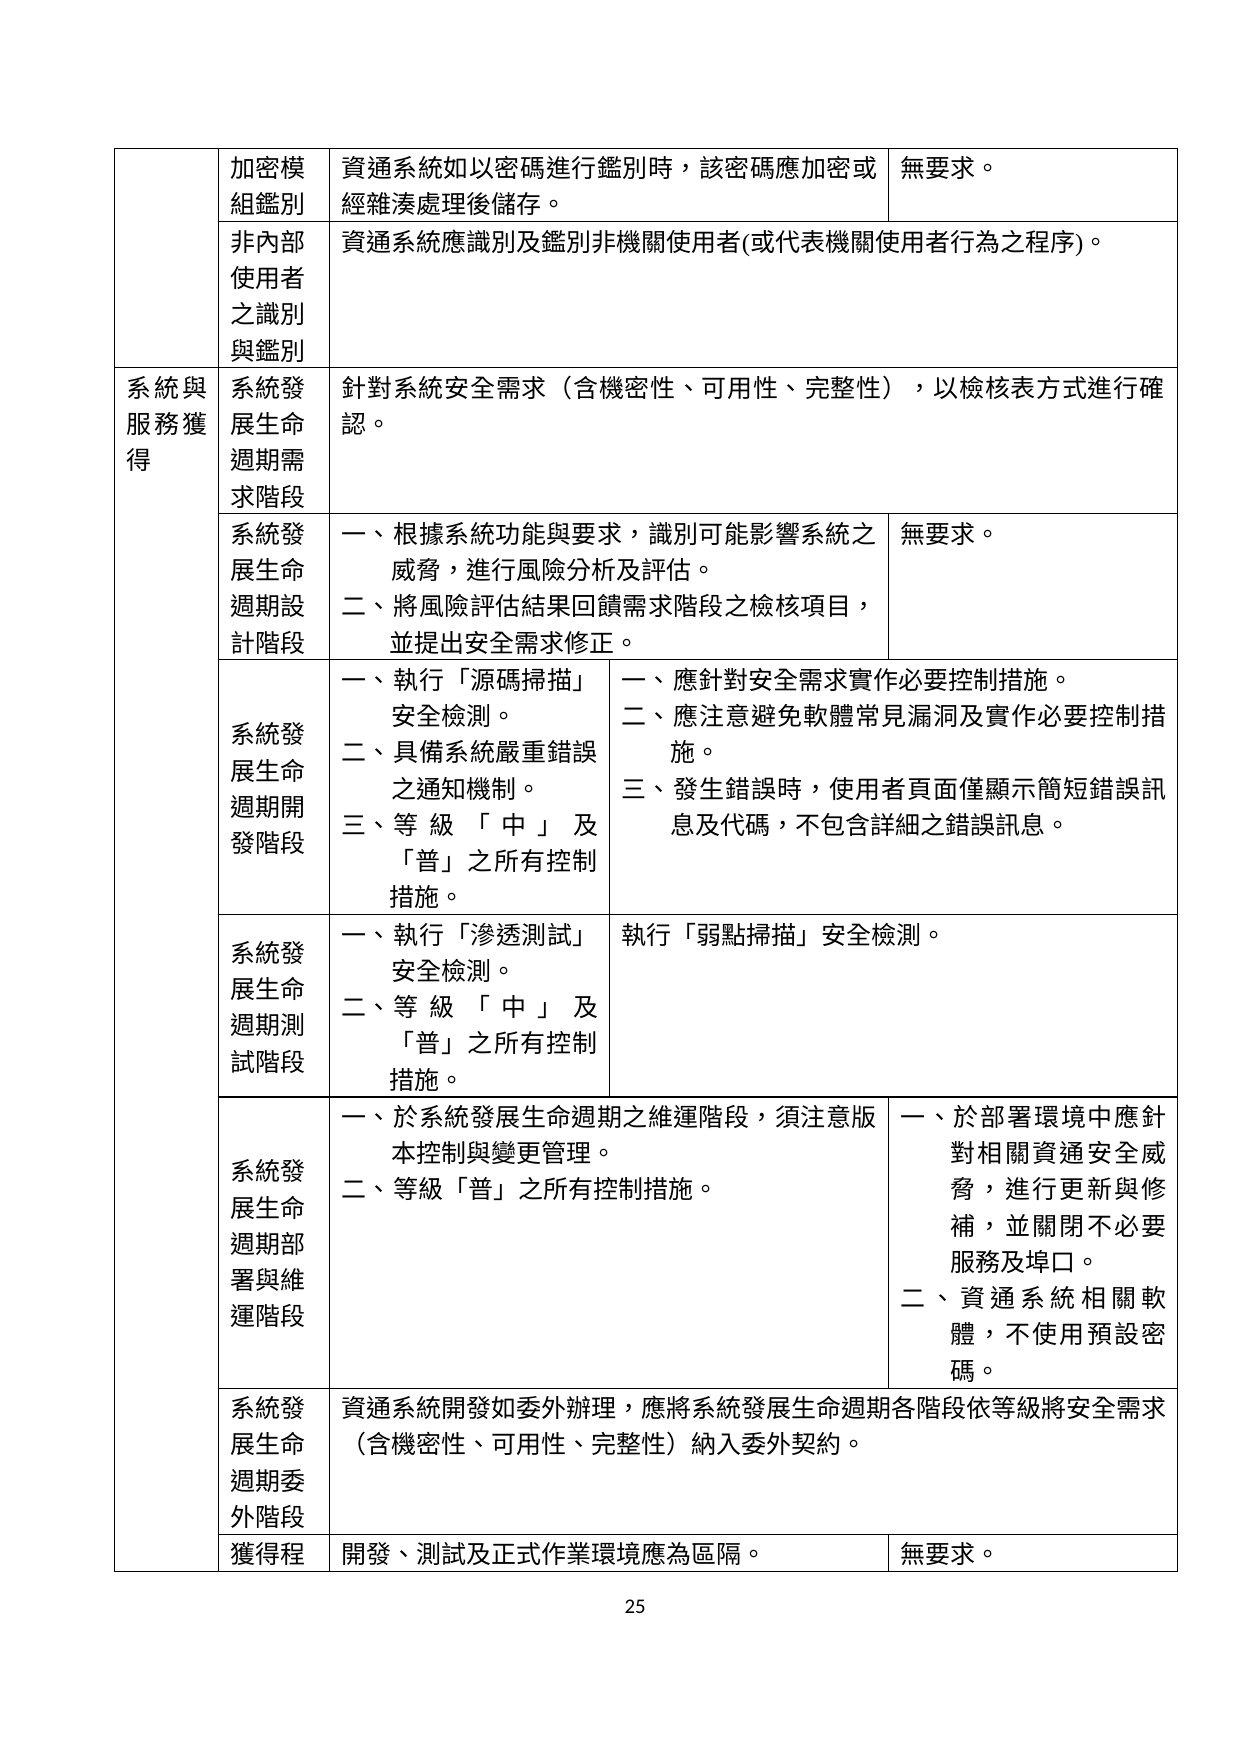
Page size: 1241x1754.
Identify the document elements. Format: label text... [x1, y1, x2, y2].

table_cell 應針對安全需求實作必要控制措施。 應注意避免軟體常見漏洞及實作必要控制措施。 發生錯誤時，使用者頁面僅顯示簡短錯誤訊息及代碼，不包含詳細之錯誤訊息。 [610, 660, 1177, 914]
table_cell 系統發展生命週期部署與維運階段 [219, 1098, 329, 1387]
table_cell 執行「滲透測試」安全檢測。 等級「中」及「普」之所有控制措施。 [330, 915, 609, 1096]
table_cell 根據系統功能與要求，識別可能影響系統之威脅，進行風險分析及評估。 將風險評估結果回饋需求階段之檢核項目，並提出安全需求修正。 [330, 514, 888, 659]
table_cell 系統發展生命週期測試階段 [219, 915, 329, 1096]
table_cell 系統發展生命週期委外階段 [219, 1389, 329, 1533]
table_cell [115, 149, 218, 367]
table_cell 資通系統開發如委外辦理，應將系統發展生命週期各階段依等級將安全需求（含機密性、可用性、完整性）納入委外契約。 [330, 1389, 1177, 1533]
table_cell 非內部使用者之識別與鑑別 [219, 222, 329, 367]
table_cell 於系統發展生命週期之維運階段，須注意版本控制與變更管理。 等級「普」之所有控制措施。 [330, 1098, 888, 1387]
table_cell 獲得程 [219, 1535, 329, 1571]
table_cell 無要求。 [889, 149, 1177, 221]
table_cell 加密模組鑑別 [219, 149, 329, 221]
table_cell 一、於部署環境中應針對相關資通安全威脅，進行更新與修補，並關閉不必要服務及埠口。 二、資通系統相關軟體，不使用預設密碼。 [889, 1098, 1177, 1387]
table_cell 系統發展生命週期開發階段 [219, 660, 329, 914]
table_cell 資通系統應識別及鑑別非機關使用者(或代表機關使用者行為之程序)。 [330, 222, 1177, 367]
table_cell 執行「源碼掃描」安全檢測。 具備系統嚴重錯誤之通知機制。 等級「中」及「普」之所有控制措施。 [330, 660, 609, 914]
table_cell 開發、測試及正式作業環境應為區隔。 [330, 1535, 888, 1571]
table_cell 系統發展生命週期設計階段 [219, 514, 329, 659]
table_cell 無要求。 [889, 1535, 1177, 1571]
table_cell 系統發展生命週期需求階段 [219, 368, 329, 513]
table_cell 無要求。 [889, 514, 1177, 659]
table_cell 執行「弱點掃描」安全檢測。 [610, 915, 1177, 1096]
table_cell 資通系統如以密碼進行鑑別時，該密碼應加密或經雜湊處理後儲存。 [330, 149, 888, 221]
table_cell 針對系統安全需求（含機密性、可用性、完整性），以檢核表方式進行確認。 [330, 368, 1177, 513]
table_cell 系統與服務獲得 [115, 368, 218, 1571]
